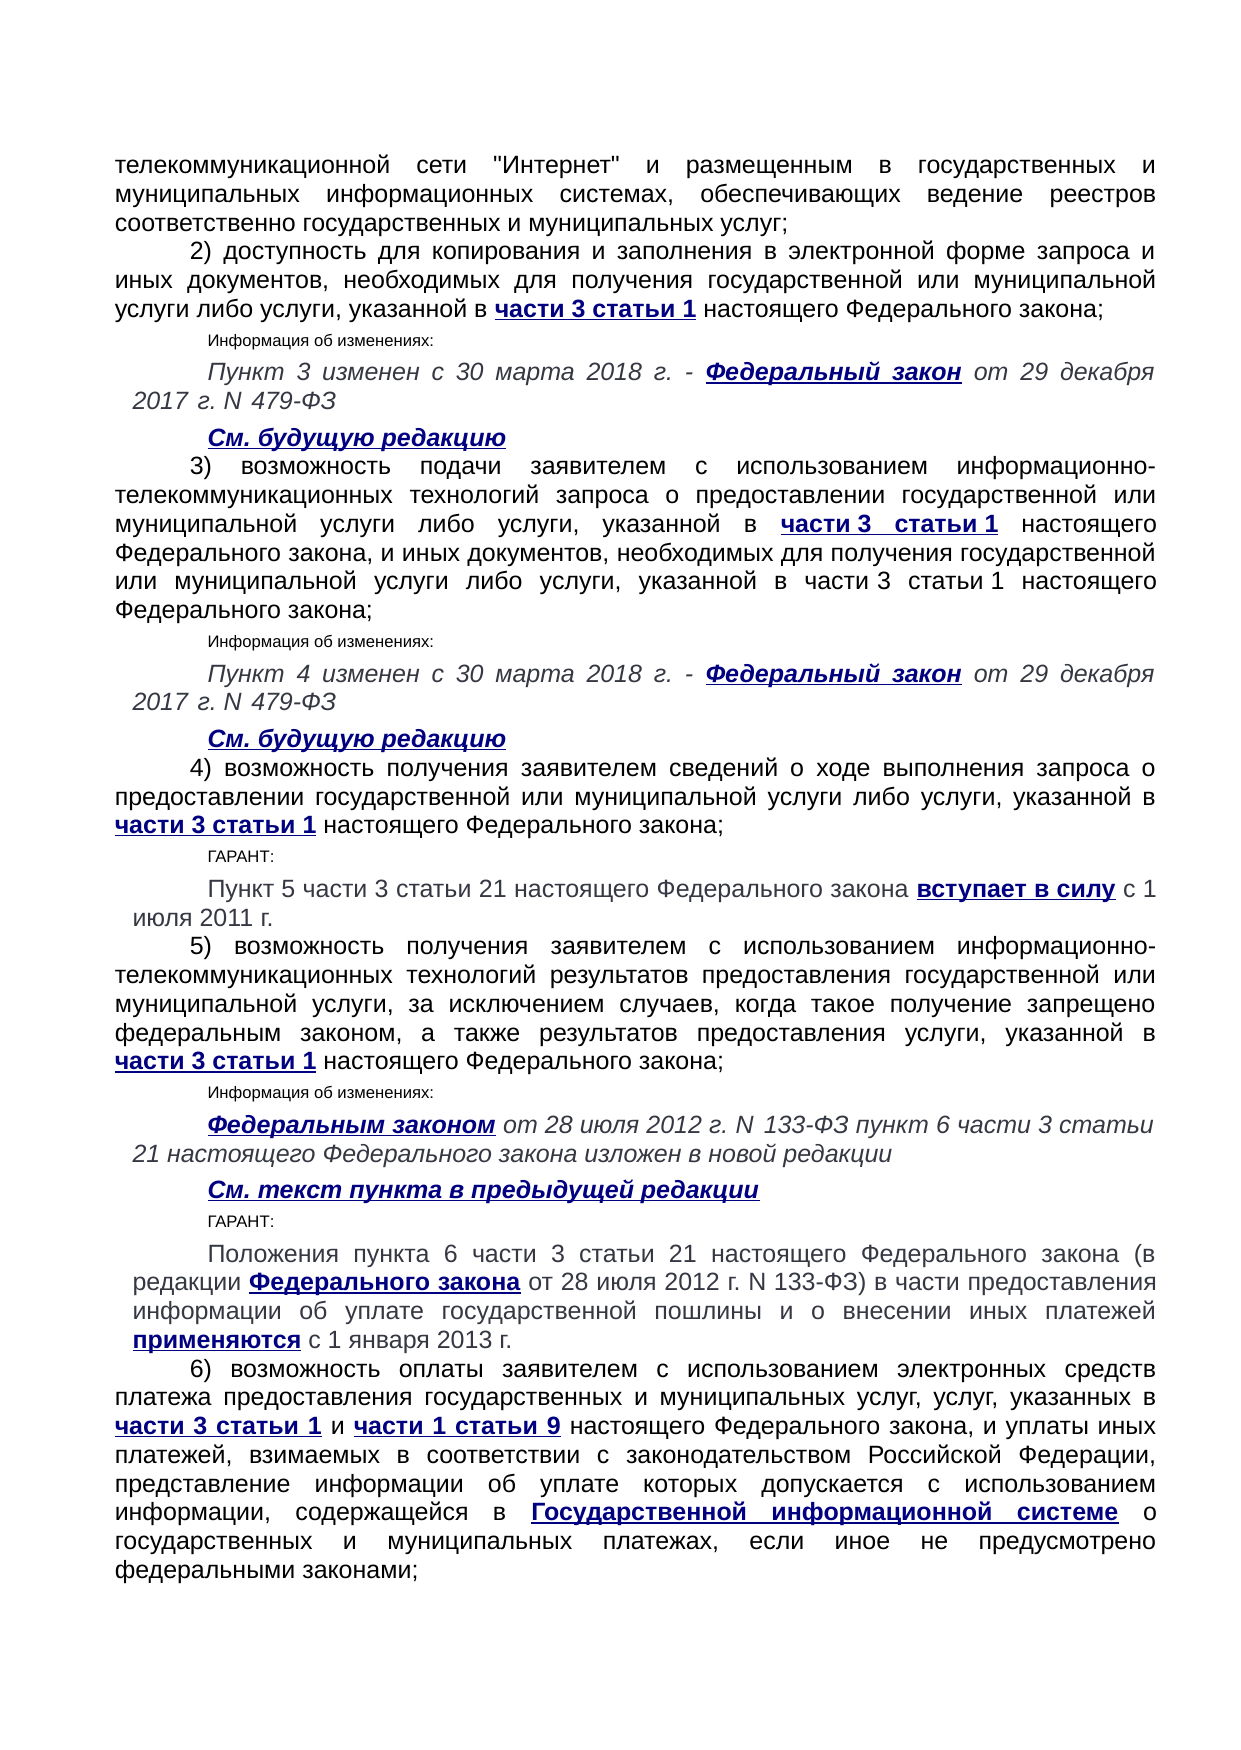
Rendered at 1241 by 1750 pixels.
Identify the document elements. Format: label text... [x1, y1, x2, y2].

text 4) возможность получения заявителем сведений о ходе выполнения запроса о предоставлении государственной или муниципальной услуги либо услуги, указанной в части 3 статьи 1 настоящего Федерального закона; [114, 753, 1157, 839]
text Пункт 4 изменен с 30 марта 2018 г. - Федеральный закон от 29 декабря 2017 г. N 479-ФЗ [132, 659, 1157, 716]
text Пункт 3 изменен с 30 марта 2018 г. - Федеральный закон от 29 декабря 2017 г. N 479-ФЗ [132, 357, 1157, 415]
text Положения пункта 6 части 3 статьи 21 настоящего Федерального закона (в редакции Федерального закона от 28 июля 2012 г. N 133-ФЗ) в части предоставления информации об уплате государственной пошлины и о внесении иных платежей применяются с 1 января 2013 г. [132, 1239, 1157, 1354]
text См. будущую редакцию [132, 423, 1157, 451]
text 5) возможность получения заявителем с использованием информационно-телекоммуникационных технологий результатов предоставления государственной или муниципальной услуги, за исключением случаев, когда такое получение запрещено федеральным законом, а также результатов предоставления услуги, указанной в части 3 статьи 1 настоящего Федерального закона; [114, 931, 1157, 1075]
text 3) возможность подачи заявителем с использованием информационно-телекоммуникационных технологий запроса о предоставлении государственной или муниципальной услуги либо услуги, указанной в части 3 статьи 1 настоящего Федерального закона, и иных документов, необходимых для получения государственной или муниципальной услуги либо услуги, указанной в части 3 статьи 1 настоящего Федерального закона; [114, 451, 1157, 624]
text Информация об изменениях: [132, 632, 1157, 651]
text ГАРАНТ: [132, 847, 1157, 866]
text Информация об изменениях: [132, 1083, 1157, 1102]
text Пункт 5 части 3 статьи 21 настоящего Федерального закона вступает в силу с 1 июля 2011 г. [132, 874, 1157, 931]
text Федеральным законом от 28 июля 2012 г. N 133-ФЗ пункт 6 части 3 статьи 21 настоящего Федерального закона изложен в новой редакции [132, 1110, 1157, 1167]
text ГАРАНТ: [132, 1212, 1157, 1231]
text 2) доступность для копирования и заполнения в электронной форме запроса и иных документов, необходимых для получения государственной или муниципальной услуги либо услуги, указанной в части 3 статьи 1 настоящего Федерального закона; [114, 236, 1157, 322]
text 6) возможность оплаты заявителем с использованием электронных средств платежа предоставления государственных и муниципальных услуг, услуг, указанных в части 3 статьи 1 и части 1 статьи 9 настоящего Федерального закона, и уплаты иных платежей, взимаемых в соответствии с законодательством Российской Федерации, представление информации об уплате которых допускается с использованием информации, содержащейся в Государственной информационной системе о государственных и муниципальных платежах, если иное не предусмотрено федеральными законами; [114, 1354, 1157, 1584]
text См. текст пункта в предыдущей редакции [132, 1175, 1157, 1204]
text Информация об изменениях: [132, 330, 1157, 349]
text телекоммуникационной сети "Интернет" и размещенным в государственных и муниципальных информационных системах, обеспечивающих ведение реестров соответственно государственных и муниципальных услуг; [114, 150, 1157, 236]
text См. будущую редакцию [132, 724, 1157, 753]
